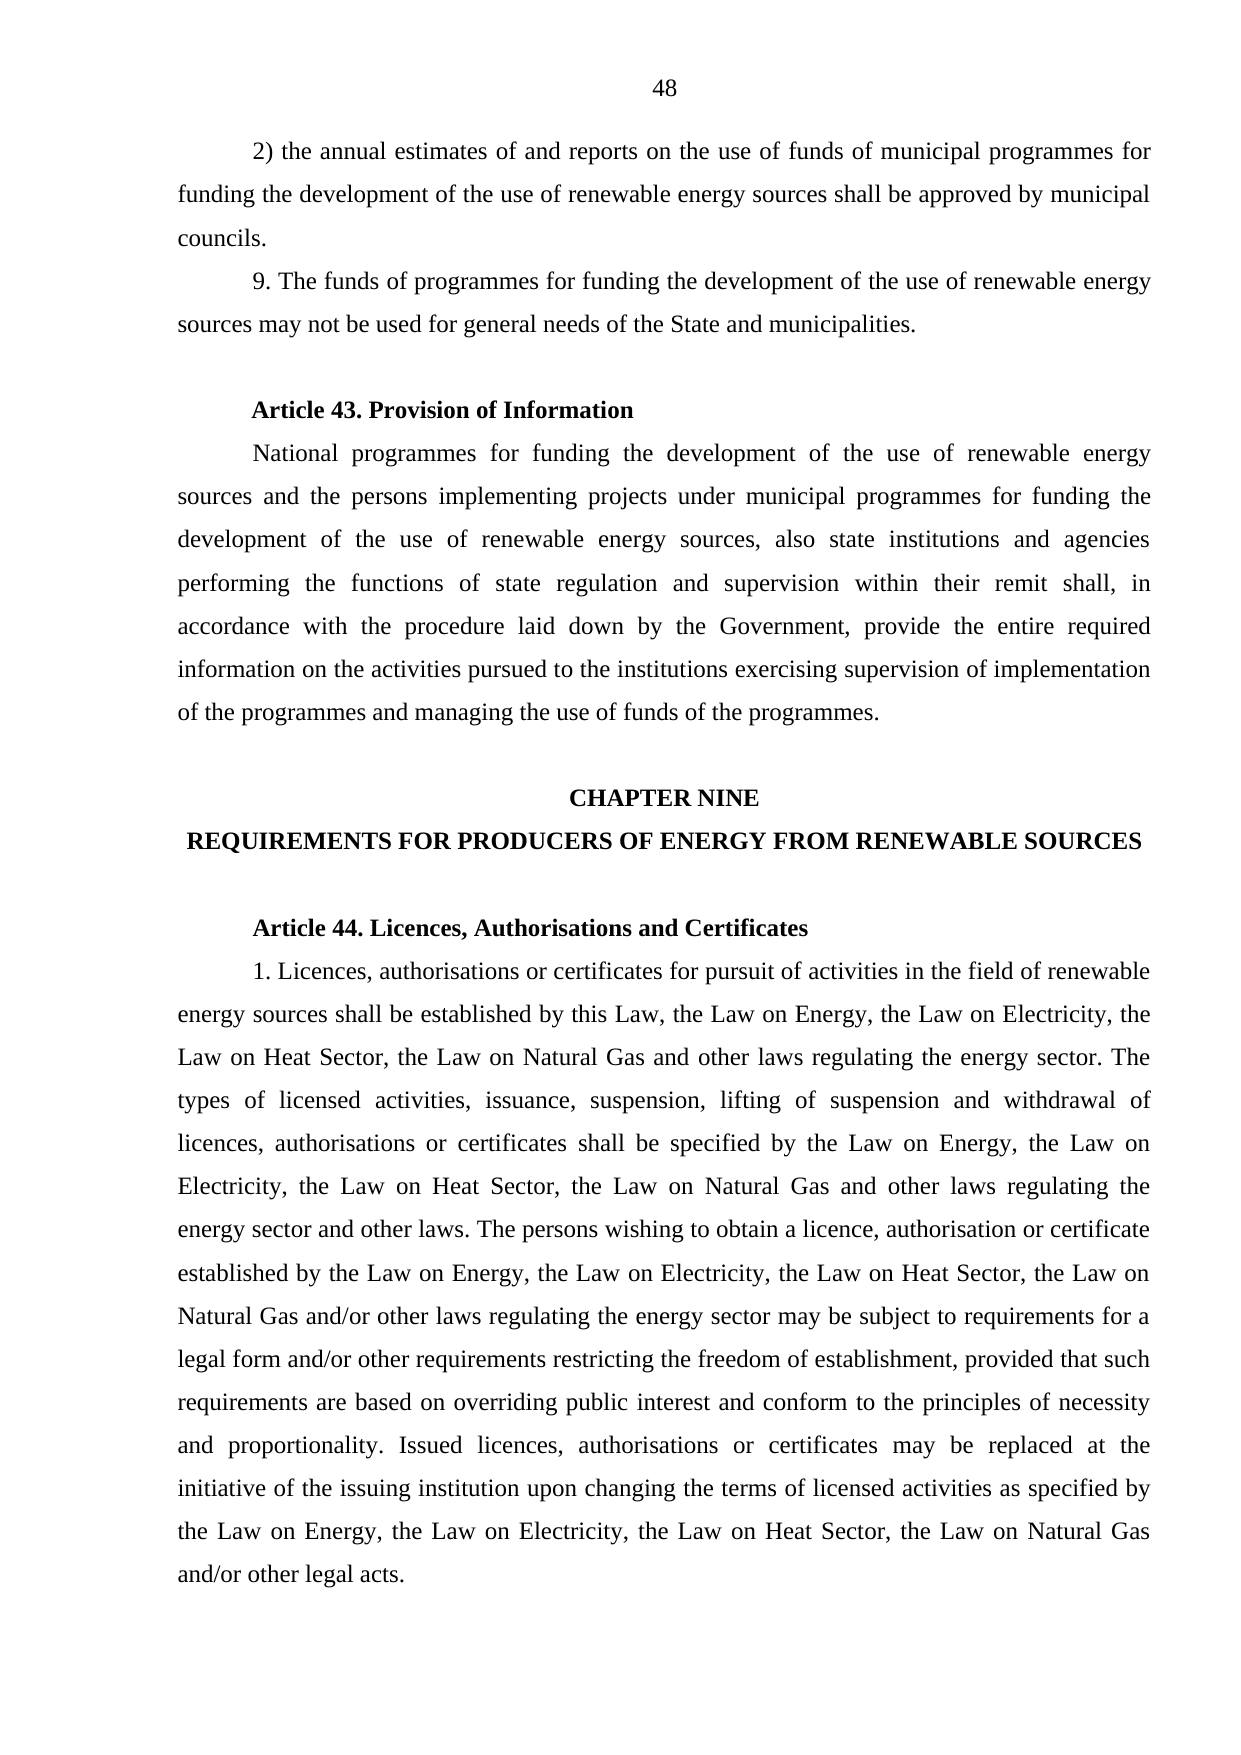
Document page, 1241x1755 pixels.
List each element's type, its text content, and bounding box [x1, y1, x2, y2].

text 1. Licences, authorisations or certificates for pursuit of activities in the field of renewable energy sources shall be established by this Law, the Law on Energy, the Law on Electricity, the Law on Heat Sector, the Law on Natural Gas and other laws regulating the energy sector. The types of licensed activities, issuance, suspension, lifting of suspension and withdrawal of licences, authorisations or certificates shall be specified by the Law on Energy, the Law on Electricity, the Law on Heat Sector, the Law on Natural Gas and other laws regulating the energy sector and other laws. The persons wishing to obtain a licence, authorisation or certificate established by the Law on Energy, the Law on Electricity, the Law on Heat Sector, the Law on Natural Gas and/or other laws regulating the energy sector may be subject to requirements for a legal form and/or other requirements restricting the freedom of establishment, provided that such requirements are based on overriding public interest and conform to the principles of necessity and proportionality. Issued licences, authorisations or certificates may be replaced at the initiative of the issuing institution upon changing the terms of licensed activities as specified by the Law on Energy, the Law on Electricity, the Law on Heat Sector, the Law on Natural Gas and/or other legal acts. [177, 956, 1152, 1588]
text CHAPTER NINE [177, 783, 1152, 812]
text Article 43. Provision of Information [177, 395, 1152, 424]
text Article 44. Licences, Authorisations and Certificates [177, 913, 1152, 941]
text 2) the annual estimates of and reports on the use of funds of municipal programmes for funding the development of the use of renewable energy sources shall be approved by municipal councils. [177, 136, 1152, 251]
text National programmes for funding the development of the use of renewable energy sources and the persons implementing projects under municipal programmes for funding the development of the use of renewable energy sources, also state institutions and agencies performing the functions of state regulation and supervision within their remit shall, in accordance with the procedure laid down by the Government, provide the entire required information on the activities pursued to the institutions exercising supervision of implementation of the programmes and managing the use of funds of the programmes. [177, 438, 1152, 726]
text 9. The funds of programmes for funding the development of the use of renewable energy sources may not be used for general needs of the State and municipalities. [177, 266, 1152, 338]
text REQUIREMENTS FOR PRODUCERS OF ENERGY FROM RENEWABLE SOURCES [177, 826, 1152, 855]
